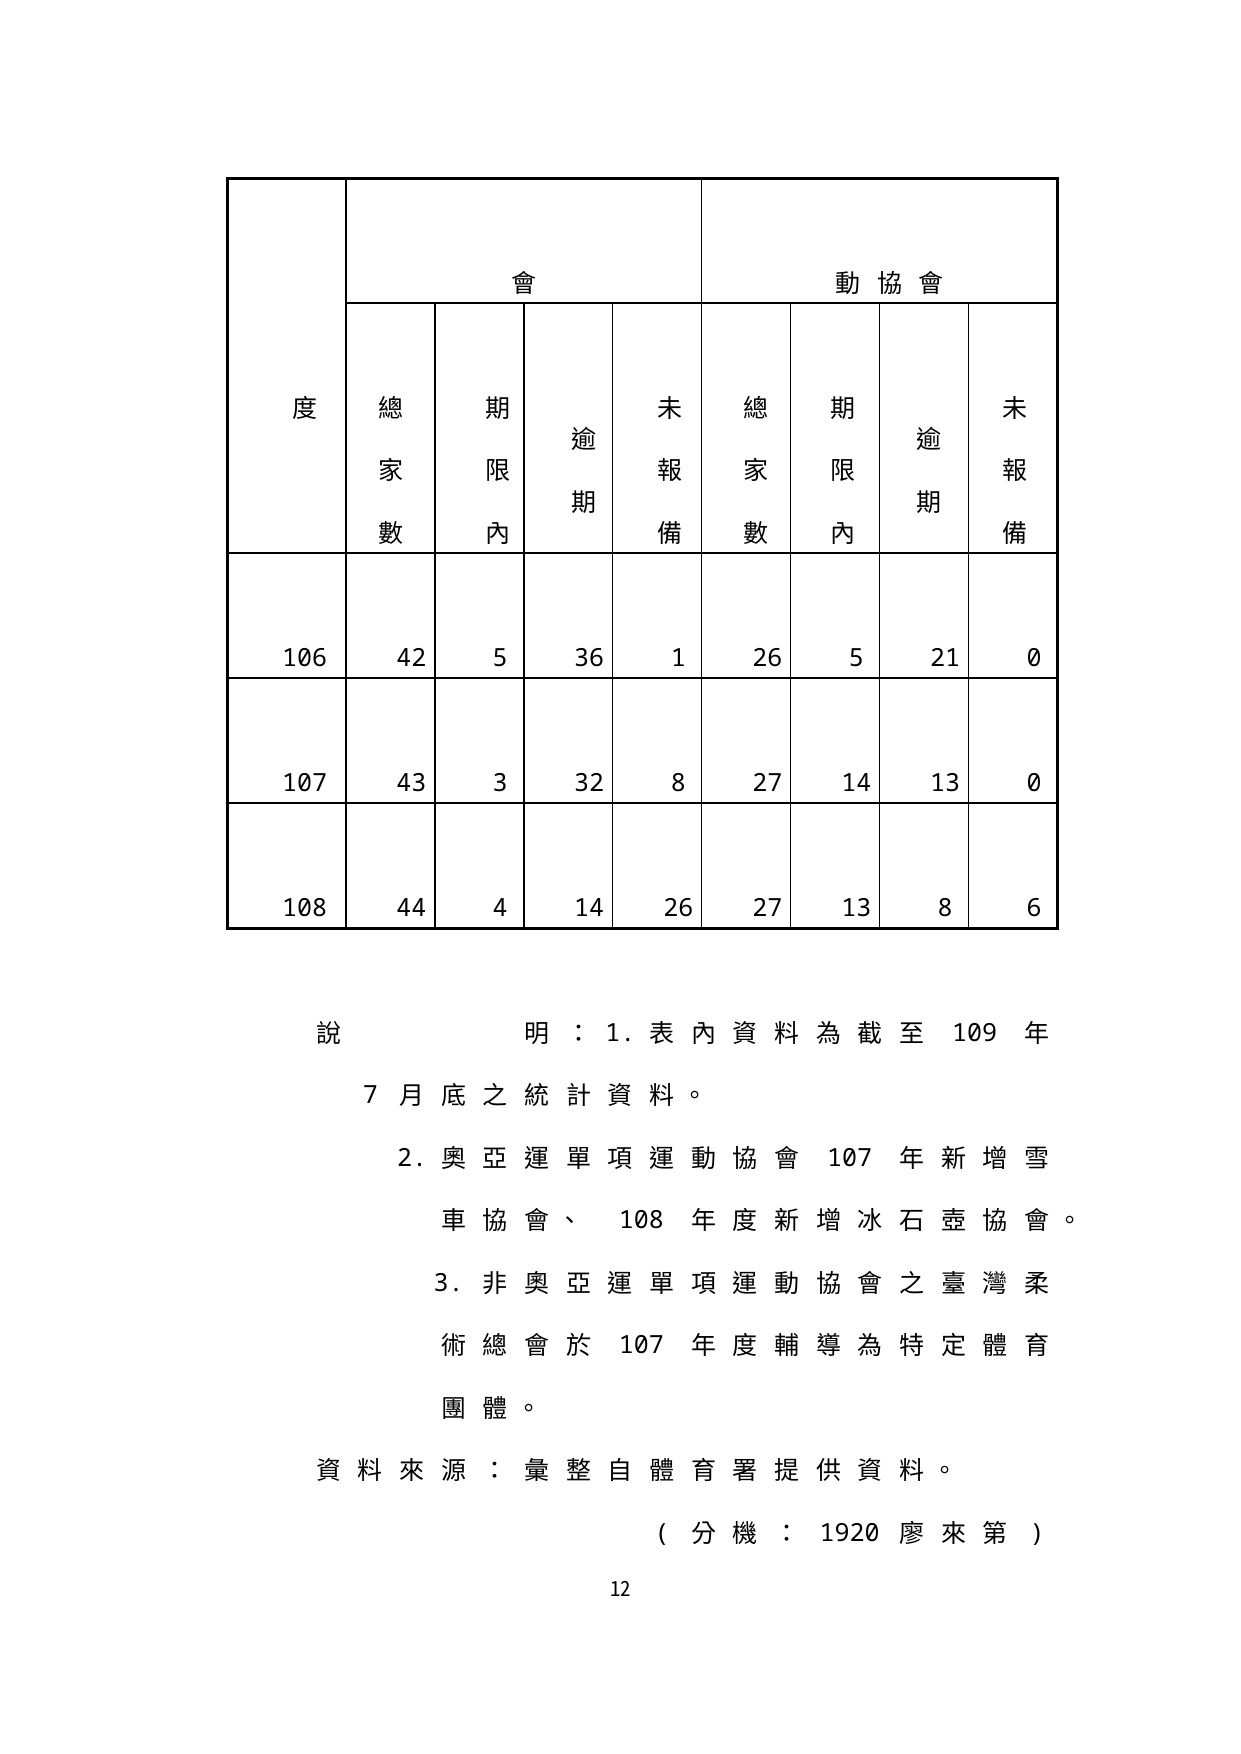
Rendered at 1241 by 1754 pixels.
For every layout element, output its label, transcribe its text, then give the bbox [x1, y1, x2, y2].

table_cell 32 [525, 679, 612, 802]
table_cell 逾期 [525, 304, 612, 552]
table_cell 3 [436, 679, 523, 802]
table_cell 期限內 [791, 304, 879, 552]
text 資料來源：彙整自體育署提供資料。 [183, 1427, 1058, 1490]
table_cell 未報備 [969, 304, 1056, 552]
table_cell 5 [436, 554, 523, 677]
table_cell 13 [880, 679, 968, 802]
table_cell 期限內 [436, 304, 523, 552]
text (分機：1920廖來第) [183, 1490, 1058, 1552]
table_cell 21 [880, 554, 968, 677]
table_cell 8 [613, 679, 701, 802]
table_cell 總家數 [702, 304, 790, 552]
text 2.奧亞運單項運動協會107年新增雪車協會、108年度新增冰石壺協會。 [382, 1115, 1058, 1240]
table_cell 14 [791, 679, 879, 802]
table_cell 43 [347, 679, 434, 802]
table_cell 106 [229, 554, 345, 677]
table_cell 107 [229, 679, 345, 802]
table_cell 14 [525, 804, 612, 927]
table_header 動協會 [702, 180, 1056, 302]
table_cell 4 [436, 804, 523, 927]
table_cell 1 [613, 554, 701, 677]
table_cell 6 [969, 804, 1056, 927]
text 說 明：1.表內資料為截至109年7月底之統計資料。 [178, 990, 1058, 1115]
table_cell 總家數 [347, 304, 434, 552]
table_cell 108 [229, 804, 345, 927]
table_cell 13 [791, 804, 879, 927]
table_cell 0 [969, 679, 1056, 802]
table_cell 5 [791, 554, 879, 677]
table_cell 26 [613, 804, 701, 927]
table_cell 27 [702, 679, 790, 802]
table_cell 26 [702, 554, 790, 677]
table_cell 8 [880, 804, 968, 927]
text 3.非奧亞運單項運動協會之臺灣柔術總會於107年度輔導為特定體育團體。 [183, 1240, 1058, 1427]
table_header 度 [229, 180, 345, 552]
table_cell 未報備 [613, 304, 701, 552]
table_header 會 [347, 180, 701, 302]
table_cell 42 [347, 554, 434, 677]
table_cell 27 [702, 804, 790, 927]
table_cell 44 [347, 804, 434, 927]
table_cell 0 [969, 554, 1056, 677]
table_cell 逾期 [880, 304, 968, 552]
table_cell 36 [525, 554, 612, 677]
